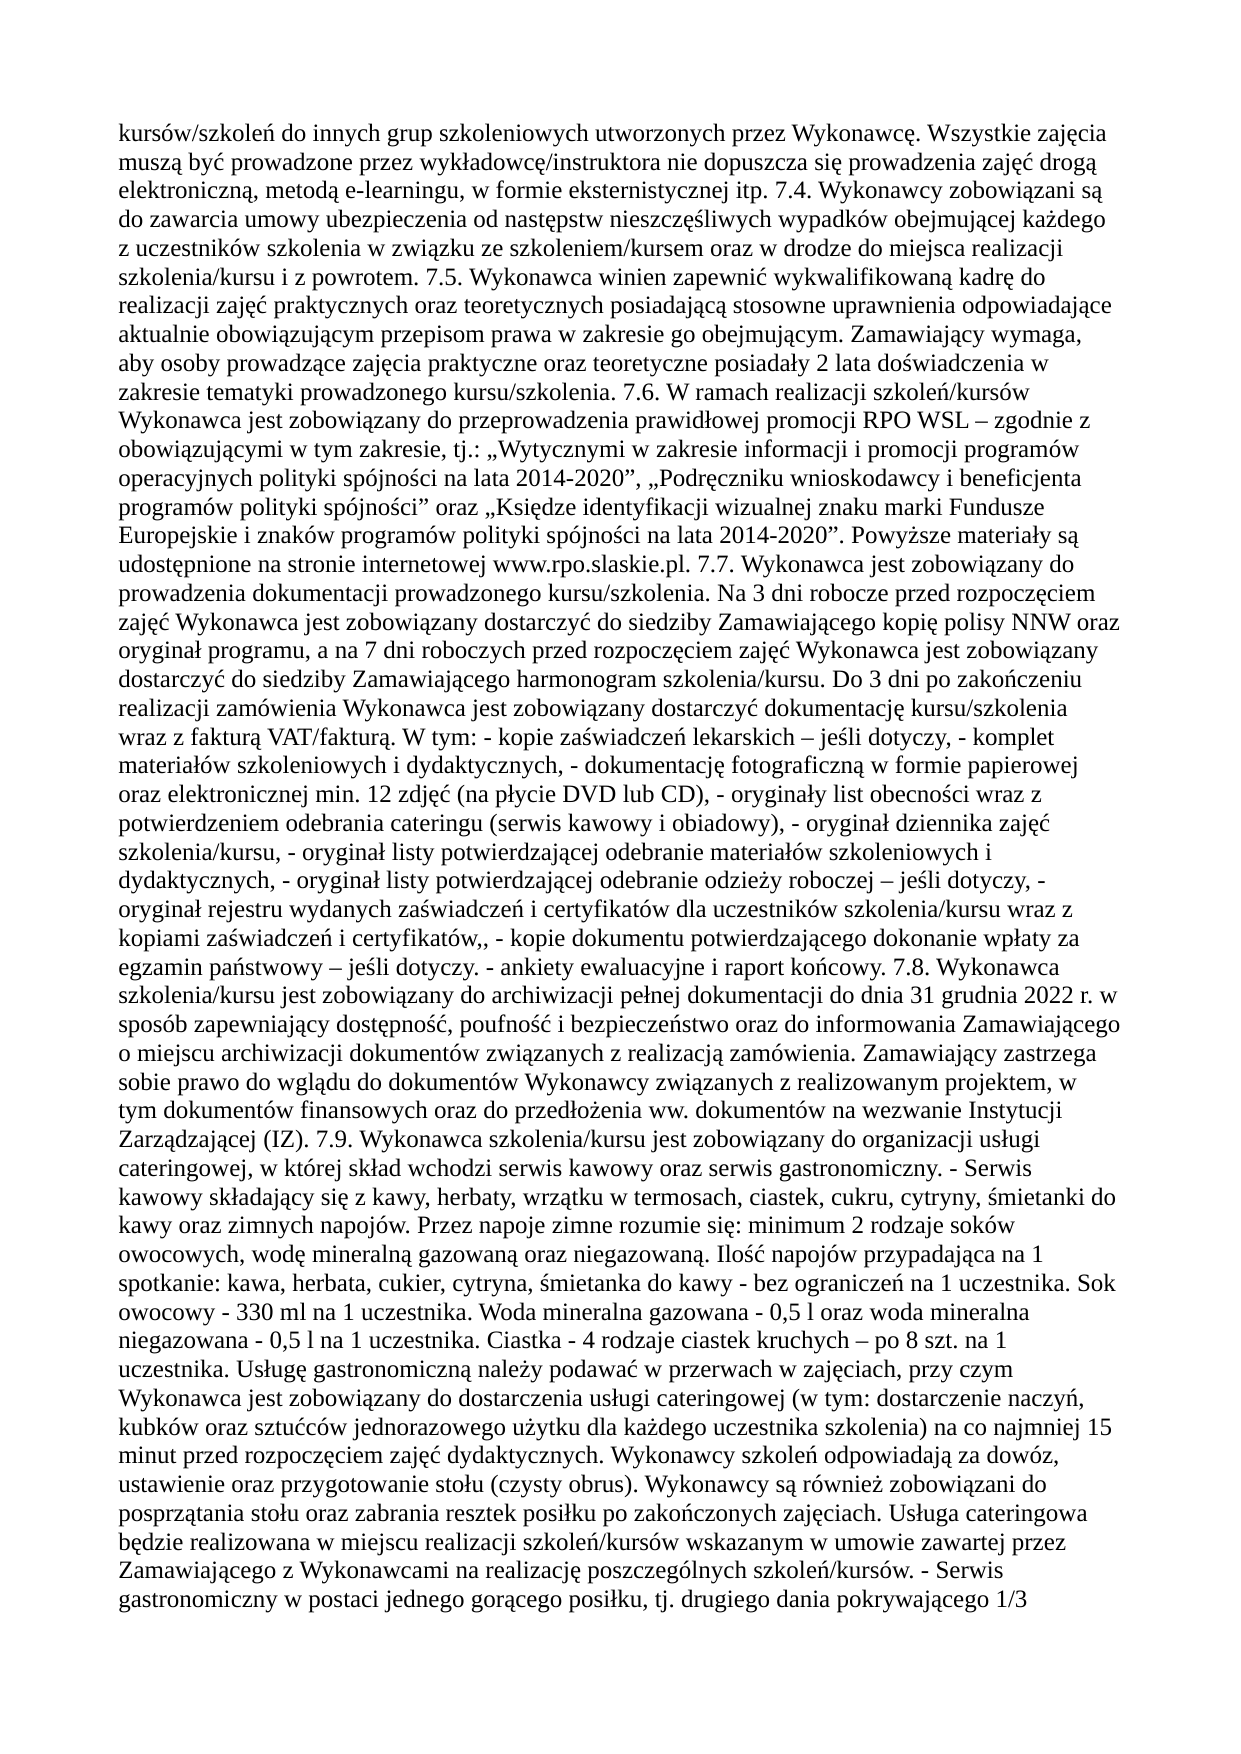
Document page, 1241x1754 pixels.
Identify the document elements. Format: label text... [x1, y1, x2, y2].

text kursów/szkoleń do innych grup szkoleniowych utworzonych przez Wykonawcę. Wszystkie zajęcia muszą być prowadzone przez wykładowcę/instruktora nie dopuszcza się prowadzenia zajęć drogą elektroniczną, metodą e-learningu, w formie eksternistycznej itp. 7.4. Wykonawcy zobowiązani są do zawarcia umowy ubezpieczenia od następstw nieszczęśliwych wypadków obejmującej każdego z uczestników szkolenia w związku ze szkoleniem/kursem oraz w drodze do miejsca realizacji szkolenia/kursu i z powrotem. 7.5. Wykonawca winien zapewnić wykwalifikowaną kadrę do realizacji zajęć praktycznych oraz teoretycznych posiadającą stosowne uprawnienia odpowiadające aktualnie obowiązującym przepisom prawa w zakresie go obejmującym. Zamawiający wymaga, aby osoby prowadzące zajęcia praktyczne oraz teoretyczne posiadały 2 lata doświadczenia w zakresie tematyki prowadzonego kursu/szkolenia. 7.6. W ramach realizacji szkoleń/kursów Wykonawca jest zobowiązany do przeprowadzenia prawidłowej promocji RPO WSL – zgodnie z obowiązującymi w tym zakresie, tj.: „Wytycznymi w zakresie informacji i promocji programów operacyjnych polityki spójności na lata 2014-2020”, „Podręczniku wnioskodawcy i beneficjenta programów polityki spójności” oraz „Księdze identyfikacji wizualnej znaku marki Fundusze Europejskie i znaków programów polityki spójności na lata 2014-2020”. Powyższe materiały są udostępnione na stronie internetowej www.rpo.slaskie.pl. 7.7. Wykonawca jest zobowiązany do prowadzenia dokumentacji prowadzonego kursu/szkolenia. Na 3 dni robocze przed rozpoczęciem zajęć Wykonawca jest zobowiązany dostarczyć do siedziby Zamawiającego kopię polisy NNW oraz oryginał programu, a na 7 dni roboczych przed rozpoczęciem zajęć Wykonawca jest zobowiązany dostarczyć do siedziby Zamawiającego harmonogram szkolenia/kursu. Do 3 dni po zakończeniu realizacji zamówienia Wykonawca jest zobowiązany dostarczyć dokumentację kursu/szkolenia wraz z fakturą VAT/fakturą. W tym: - kopie zaświadczeń lekarskich – jeśli dotyczy, - komplet materiałów szkoleniowych i dydaktycznych, - dokumentację fotograficzną w formie papierowej oraz elektronicznej min. 12 zdjęć (na płycie DVD lub CD), - oryginały list obecności wraz z potwierdzeniem odebrania cateringu (serwis kawowy i obiadowy), - oryginał dziennika zajęć szkolenia/kursu, - oryginał listy potwierdzającej odebranie materiałów szkoleniowych i dydaktycznych, - oryginał listy potwierdzającej odebranie odzieży roboczej – jeśli dotyczy, - oryginał rejestru wydanych zaświadczeń i certyfikatów dla uczestników szkolenia/kursu wraz z kopiami zaświadczeń i certyfikatów,, - kopie dokumentu potwierdzającego dokonanie wpłaty za egzamin państwowy – jeśli dotyczy. - ankiety ewaluacyjne i raport końcowy. 7.8. Wykonawca szkolenia/kursu jest zobowiązany do archiwizacji pełnej dokumentacji do dnia 31 grudnia 2022 r. w sposób zapewniający dostępność, poufność i bezpieczeństwo oraz do informowania Zamawiającego o miejscu archiwizacji dokumentów związanych z realizacją zamówienia. Zamawiający zastrzega sobie prawo do wglądu do dokumentów Wykonawcy związanych z realizowanym projektem, w tym dokumentów finansowych oraz do przedłożenia ww. dokumentów na wezwanie Instytucji Zarządzającej (IZ). 7.9. Wykonawca szkolenia/kursu jest zobowiązany do organizacji usługi cateringowej, w której skład wchodzi serwis kawowy oraz serwis gastronomiczny. - Serwis kawowy składający się z kawy, herbaty, wrzątku w termosach, ciastek, cukru, cytryny, śmietanki do kawy oraz zimnych napojów. Przez napoje zimne rozumie się: minimum 2 rodzaje soków owocowych, wodę mineralną gazowaną oraz niegazowaną. Ilość napojów przypadająca na 1 spotkanie: kawa, herbata, cukier, cytryna, śmietanka do kawy - bez ograniczeń na 1 uczestnika. Sok owocowy - 330 ml na 1 uczestnika. Woda mineralna gazowana - 0,5 l oraz woda mineralna niegazowana - 0,5 l na 1 uczestnika. Ciastka - 4 rodzaje ciastek kruchych – po 8 szt. na 1 uczestnika. Usługę gastronomiczną należy podawać w przerwach w zajęciach, przy czym Wykonawca jest zobowiązany do dostarczenia usługi cateringowej (w tym: dostarczenie naczyń, kubków oraz sztućców jednorazowego użytku dla każdego uczestnika szkolenia) na co najmniej 15 minut przed rozpoczęciem zajęć dydaktycznych. Wykonawcy szkoleń odpowiadają za dowóz, ustawienie oraz przygotowanie stołu (czysty obrus). Wykonawcy są również zobowiązani do posprzątania stołu oraz zabrania resztek posiłku po zakończonych zajęciach. Usługa cateringowa będzie realizowana w miejscu realizacji szkoleń/kursów wskazanym w umowie zawartej przez Zamawiającego z Wykonawcami na realizację poszczególnych szkoleń/kursów. - Serwis gastronomiczny w postaci jednego gorącego posiłku, tj. drugiego dania pokrywającego 1/3 [118, 118, 1122, 1613]
